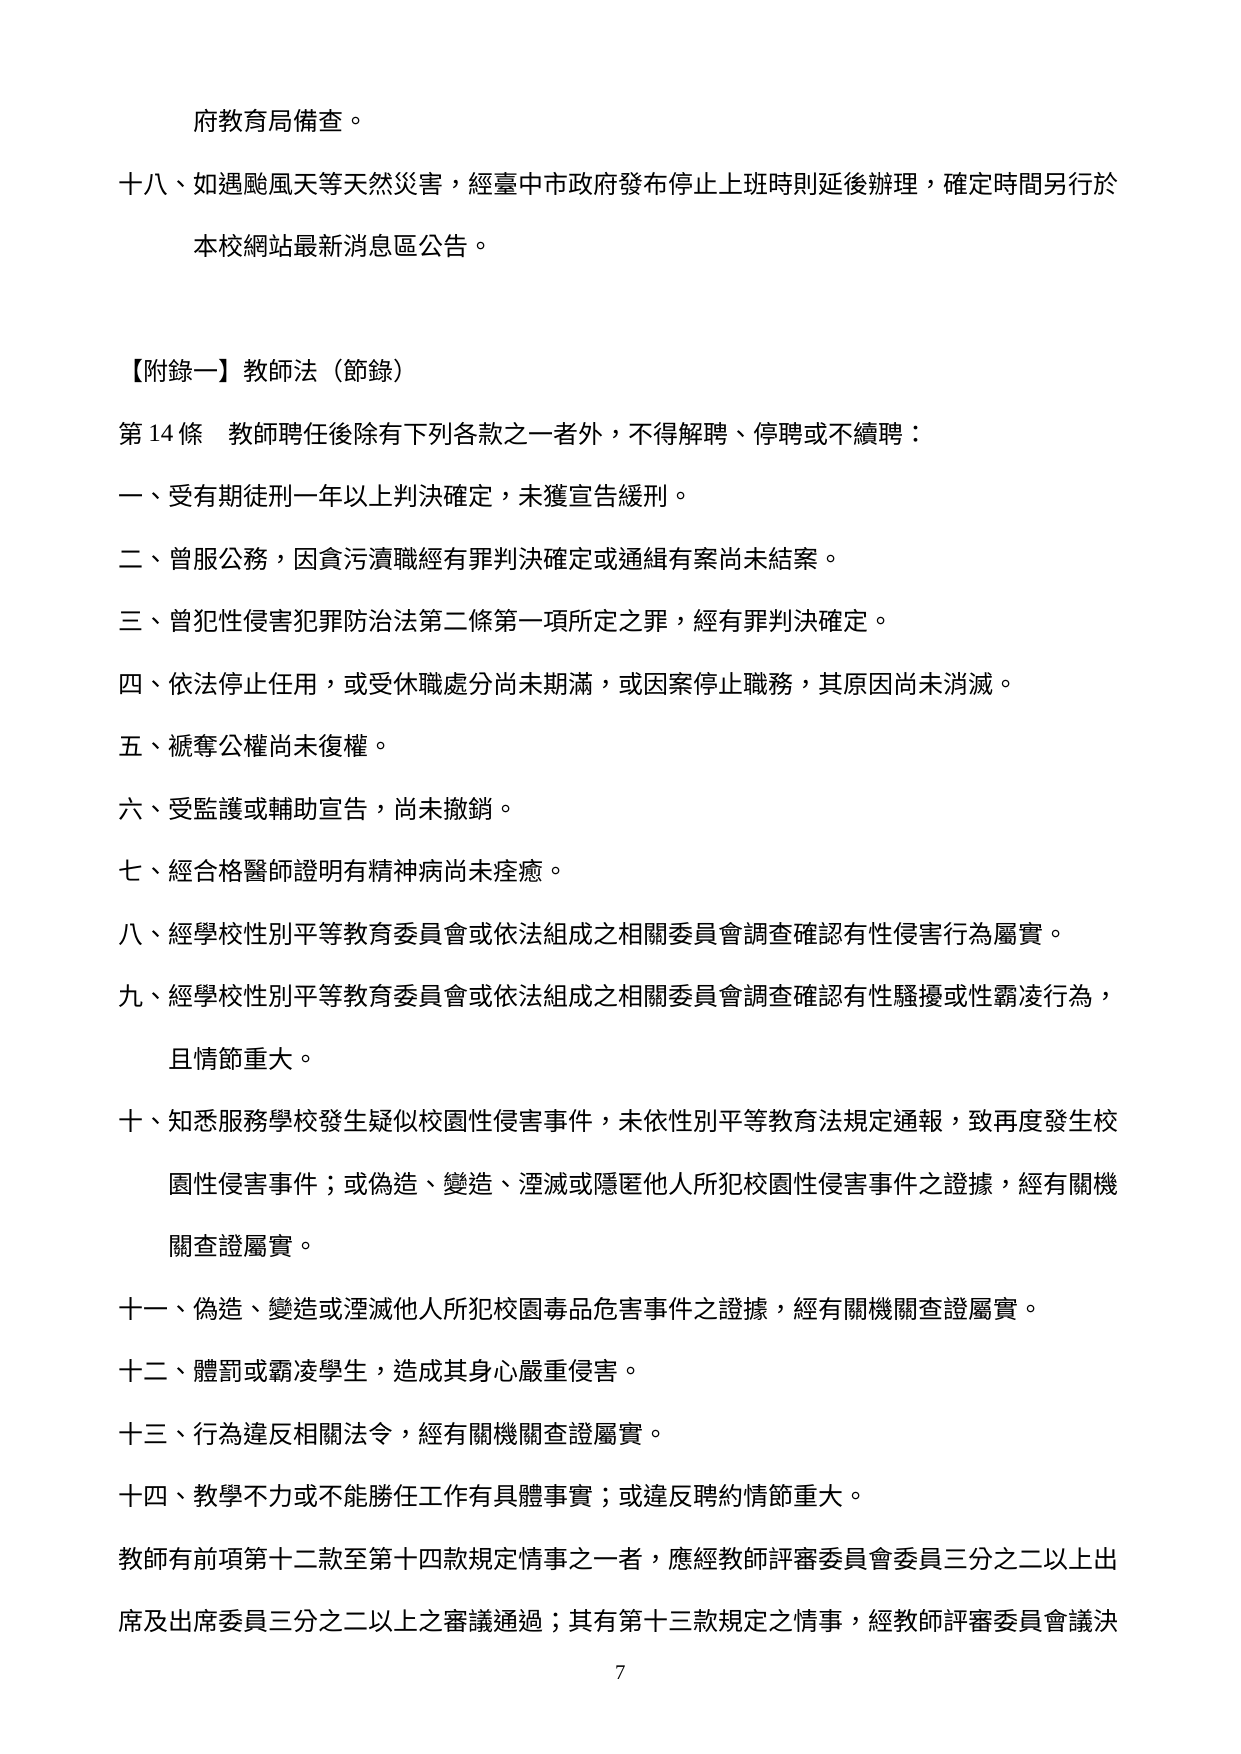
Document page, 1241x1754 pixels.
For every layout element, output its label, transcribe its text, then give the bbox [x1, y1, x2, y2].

text 十八、如遇颱風天等天然災害，經臺中市政府發布停止上班時則延後辦理，確定時間另行於本校網站最新消息區公告。 [118, 141, 1122, 266]
text 三、曾犯性侵害犯罪防治法第二條第一項所定之罪，經有罪判決確定。 [118, 578, 1122, 641]
text 十四、教學不力或不能勝任工作有具體事實；或違反聘約情節重大。 [118, 1453, 1122, 1516]
text 【附錄一】教師法（節錄） [118, 328, 1122, 391]
text 第14條 教師聘任後除有下列各款之一者外，不得解聘、停聘或不續聘： [118, 391, 1122, 453]
text 教師有前項第十二款至第十四款規定情事之一者，應經教師評審委員會委員三分之二以上出席及出席委員三分之二以上之審議通過；其有第十三款規定之情事，經教師評審委員會議決 [118, 1516, 1122, 1641]
text 一、受有期徒刑一年以上判決確定，未獲宣告緩刑。 [118, 453, 1122, 516]
text 五、褫奪公權尚未復權。 [118, 703, 1122, 766]
text 七、經合格醫師證明有精神病尚未痊癒。 [118, 828, 1122, 891]
text 二、曾服公務，因貪污瀆職經有罪判決確定或通緝有案尚未結案。 [118, 516, 1122, 578]
text 十一、偽造、變造或湮滅他人所犯校園毒品危害事件之證據，經有關機關查證屬實。 [118, 1266, 1122, 1328]
text 十、知悉服務學校發生疑似校園性侵害事件，未依性別平等教育法規定通報，致再度發生校園性侵害事件；或偽造、變造、湮滅或隱匿他人所犯校園性侵害事件之證據，經有關機關查證屬實。 [118, 1078, 1122, 1266]
text 四、依法停止任用，或受休職處分尚未期滿，或因案停止職務，其原因尚未消滅。 [118, 641, 1122, 703]
text 八、經學校性別平等教育委員會或依法組成之相關委員會調查確認有性侵害行為屬實。 [118, 891, 1122, 953]
text 十三、行為違反相關法令，經有關機關查證屬實。 [118, 1391, 1122, 1453]
text 六、受監護或輔助宣告，尚未撤銷。 [118, 766, 1122, 828]
text 九、經學校性別平等教育委員會或依法組成之相關委員會調查確認有性騷擾或性霸凌行為，且情節重大。 [118, 953, 1122, 1078]
text 府教育局備查。 [118, 78, 1122, 141]
text 十二、體罰或霸凌學生，造成其身心嚴重侵害。 [118, 1328, 1122, 1391]
